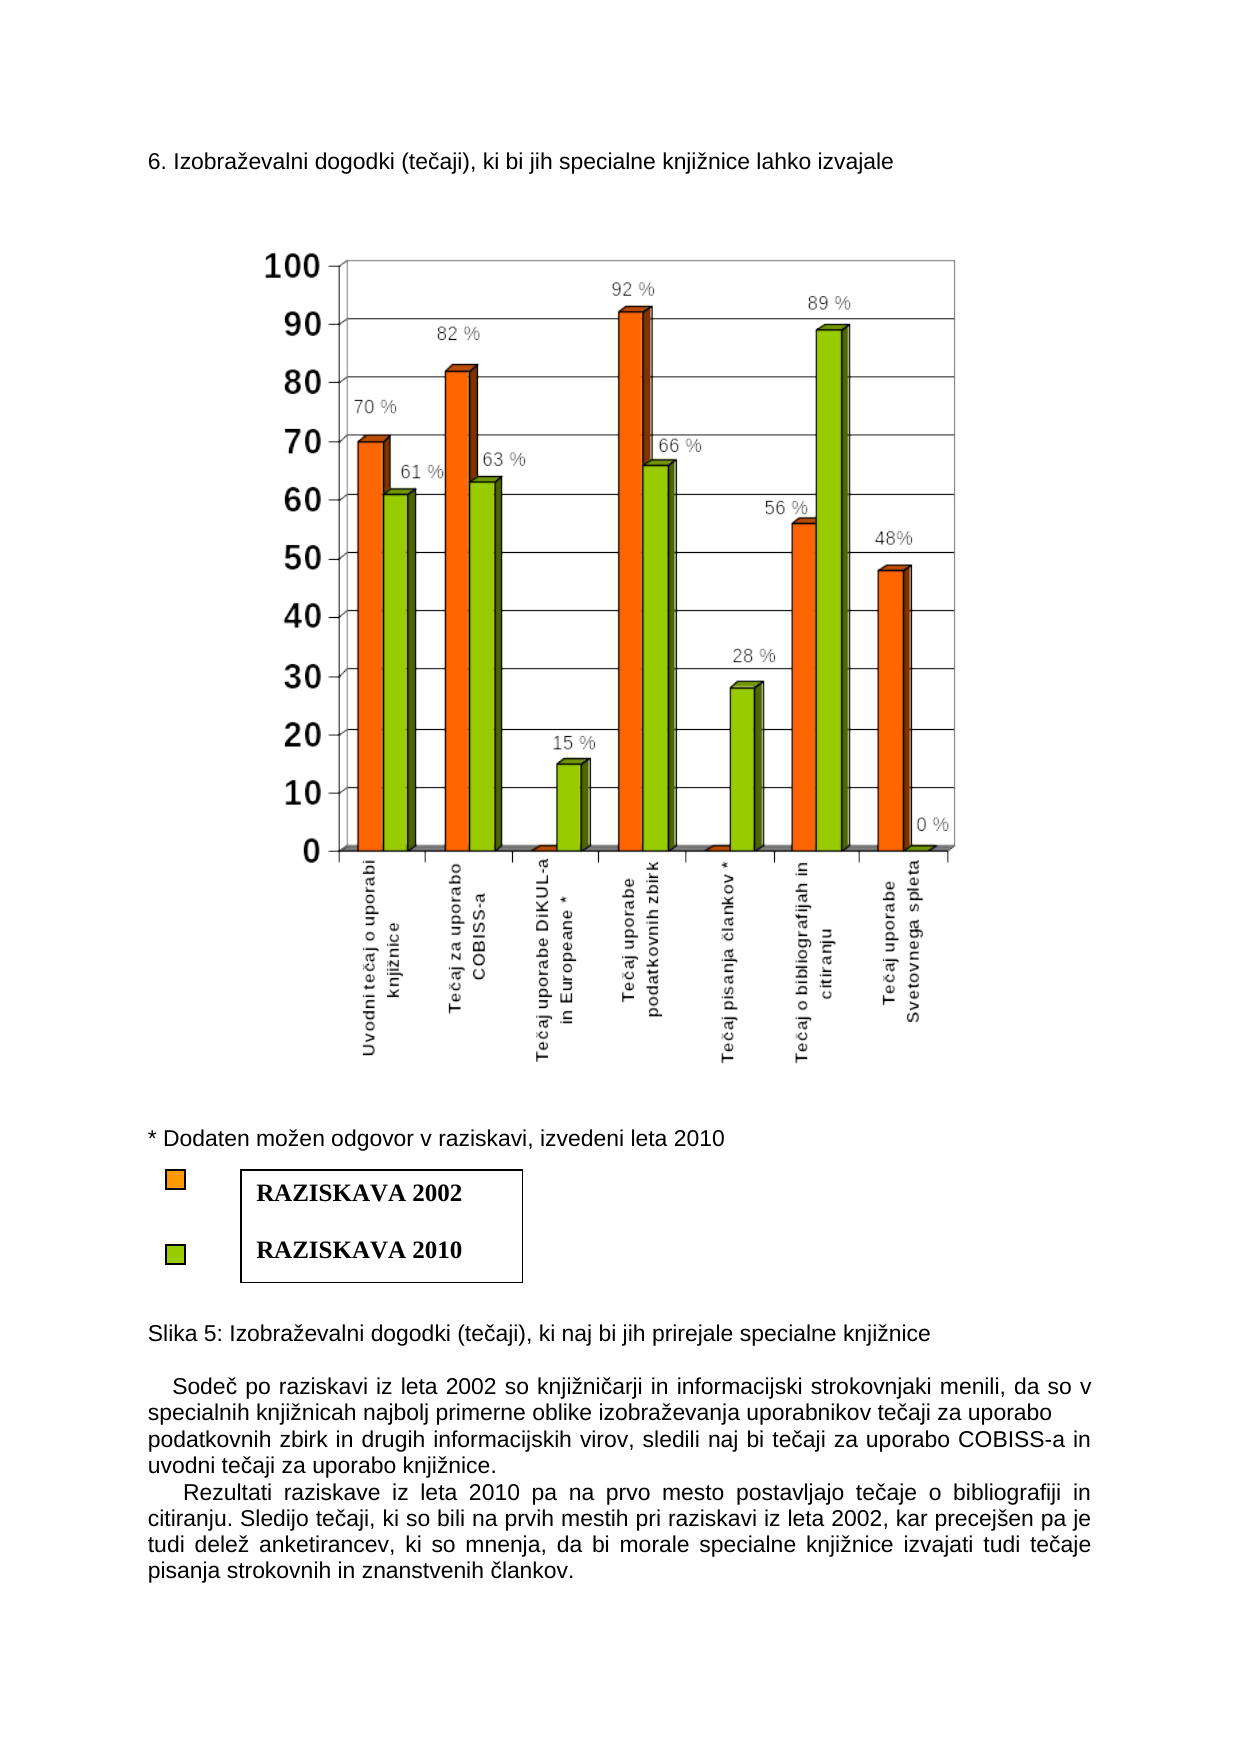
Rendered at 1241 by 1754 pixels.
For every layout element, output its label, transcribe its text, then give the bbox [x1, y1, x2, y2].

text Sodeč po raziskavi iz leta 2002 so knjižničarji in informacijski strokovnjaki menili, da so v specialnih knjižnicah najbolj primerne oblike izobraževanja uporabnikov tečaji za uporabo [148, 1373, 1093, 1426]
text Slika 5: Izobraževalni dogodki (tečaji), ki naj bi jih prirejale specialne knjižnice [148, 1320, 1093, 1347]
text Rezultati raziskave iz leta 2010 pa na prvo mesto postavljajo tečaje o bibliografiji in citiranju. Sledijo tečaji, ki so bili na prvih mestih pri raziskavi iz leta 2002, kar precejšen pa je tudi delež anketirancev, ki so mnenja, da bi morale specialne knjižnice izvajati tudi tečaje pisanja strokovnih in znanstvenih člankov. [148, 1478, 1093, 1584]
text 6. Izobraževalni dogodki (tečaji), ki bi jih specialne knjižnice lahko izvajale [148, 148, 1093, 174]
text podatkovnih zbirk in drugih informacijskih virov, sledili naj bi tečaji za uporabo COBISS-a in uvodni tečaji za uporabo knjižnice. [148, 1426, 1093, 1478]
text * Dodaten možen odgovor v raziskavi, izvedeni leta 2010 [148, 1125, 1093, 1152]
